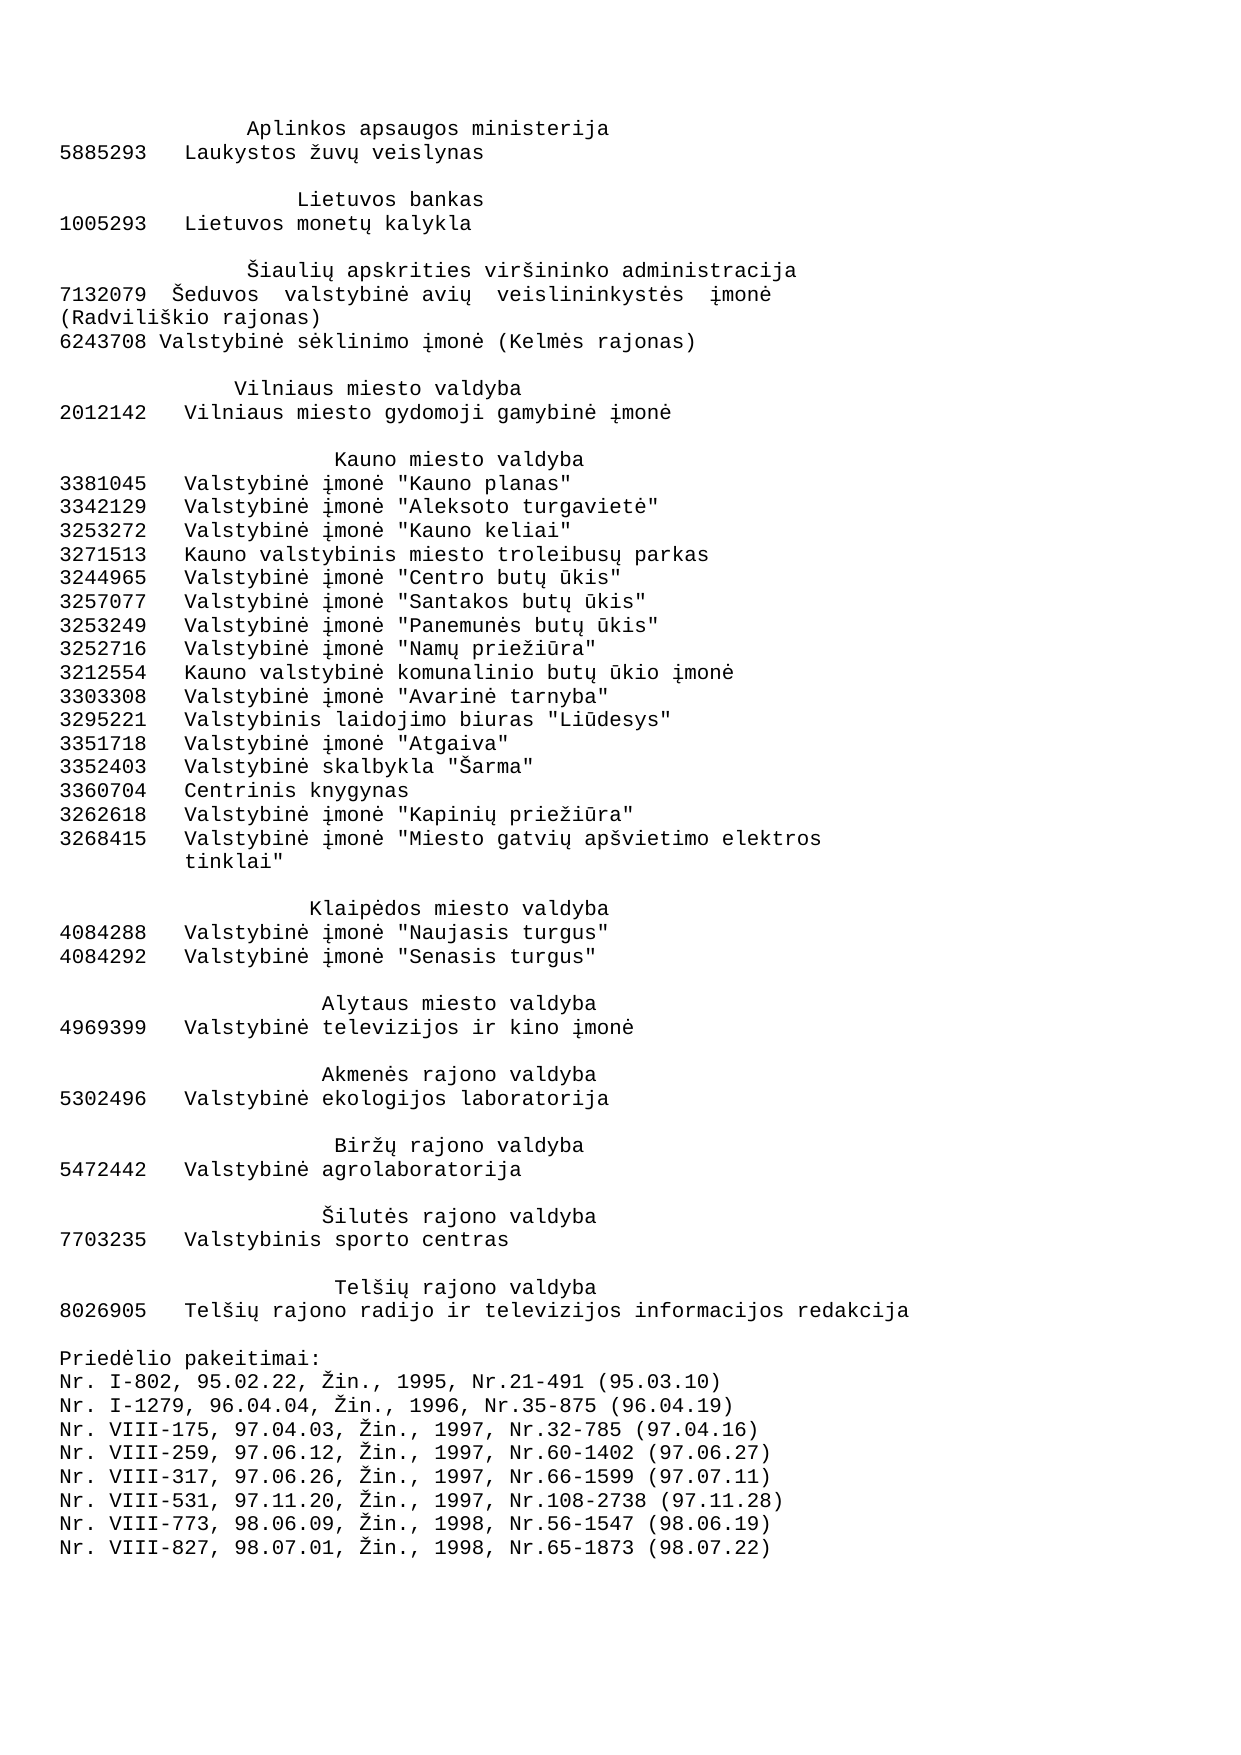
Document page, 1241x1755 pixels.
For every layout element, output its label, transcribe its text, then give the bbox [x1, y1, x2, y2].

text 3244965 Valstybinė įmonė "Centro butų ūkis" [59, 567, 1122, 591]
text Nr. VIII-827, 98.07.01, Žin., 1998, Nr.65-1873 (98.07.22) [59, 1537, 1122, 1561]
text Akmenės rajono valdyba [59, 1064, 1122, 1088]
text Priedėlio pakeitimai: [59, 1348, 1122, 1371]
text 8026905 Telšių rajono radijo ir televizijos informacijos redakcija [59, 1300, 1122, 1324]
text Nr. VIII-259, 97.06.12, Žin., 1997, Nr.60-1402 (97.06.27) [59, 1442, 1122, 1466]
text Aplinkos apsaugos ministerija [59, 118, 1122, 142]
text 3253249 Valstybinė įmonė "Panemunės butų ūkis" [59, 615, 1122, 638]
text Nr. I-802, 95.02.22, Žin., 1995, Nr.21-491 (95.03.10) [59, 1371, 1122, 1395]
text 7703235 Valstybinis sporto centras [59, 1229, 1122, 1253]
text Kauno miesto valdyba [59, 449, 1122, 473]
text 3342129 Valstybinė įmonė "Aleksoto turgavietė" [59, 496, 1122, 520]
text 3352403 Valstybinė skalbykla "Šarma" [59, 757, 1122, 780]
text 7132079 Šeduvos valstybinė avių veislininkystės įmonė [59, 284, 1122, 307]
text 3271513 Kauno valstybinis miesto troleibusų parkas [59, 544, 1122, 567]
text Biržų rajono valdyba [59, 1135, 1122, 1158]
text Nr. VIII-531, 97.11.20, Žin., 1997, Nr.108-2738 (97.11.28) [59, 1489, 1122, 1513]
text 5472442 Valstybinė agrolaboratorija [59, 1158, 1122, 1182]
text 3262618 Valstybinė įmonė "Kapinių priežiūra" [59, 804, 1122, 827]
text 6243708 Valstybinė sėklinimo įmonė (Kelmės rajonas) [59, 331, 1122, 354]
text 4084288 Valstybinė įmonė "Naujasis turgus" [59, 922, 1122, 946]
text Nr. VIII-175, 97.04.03, Žin., 1997, Nr.32-785 (97.04.16) [59, 1419, 1122, 1442]
text Lietuvos bankas [59, 189, 1122, 213]
text Nr. I-1279, 96.04.04, Žin., 1996, Nr.35-875 (96.04.19) [59, 1395, 1122, 1419]
text 5302496 Valstybinė ekologijos laboratorija [59, 1088, 1122, 1111]
text 3212554 Kauno valstybinė komunalinio butų ūkio įmonė [59, 662, 1122, 686]
text Nr. VIII-317, 97.06.26, Žin., 1997, Nr.66-1599 (97.07.11) [59, 1466, 1122, 1489]
text Šilutės rajono valdyba [59, 1206, 1122, 1229]
text 1005293 Lietuvos monetų kalykla [59, 213, 1122, 236]
text 4084292 Valstybinė įmonė "Senasis turgus" [59, 946, 1122, 969]
text 3257077 Valstybinė įmonė "Santakos butų ūkis" [59, 591, 1122, 615]
text 3253272 Valstybinė įmonė "Kauno keliai" [59, 520, 1122, 544]
text 4969399 Valstybinė televizijos ir kino įmonė [59, 1017, 1122, 1040]
text Alytaus miesto valdyba [59, 993, 1122, 1017]
text 3381045 Valstybinė įmonė "Kauno planas" [59, 473, 1122, 496]
text 3295221 Valstybinis laidojimo biuras "Liūdesys" [59, 709, 1122, 733]
text 3351718 Valstybinė įmonė "Atgaiva" [59, 733, 1122, 757]
text tinklai" [59, 851, 1122, 875]
text 3303308 Valstybinė įmonė "Avarinė tarnyba" [59, 686, 1122, 709]
text Telšių rajono valdyba [59, 1277, 1122, 1300]
text 3360704 Centrinis knygynas [59, 780, 1122, 804]
text Nr. VIII-773, 98.06.09, Žin., 1998, Nr.56-1547 (98.06.19) [59, 1513, 1122, 1537]
text (Radviliškio rajonas) [59, 307, 1122, 331]
text 3268415 Valstybinė įmonė "Miesto gatvių apšvietimo elektros [59, 827, 1122, 851]
text 3252716 Valstybinė įmonė "Namų priežiūra" [59, 638, 1122, 662]
text Klaipėdos miesto valdyba [59, 898, 1122, 922]
text 2012142 Vilniaus miesto gydomoji gamybinė įmonė [59, 402, 1122, 426]
text 5885293 Laukystos žuvų veislynas [59, 142, 1122, 165]
text Šiaulių apskrities viršininko administracija [59, 260, 1122, 284]
text Vilniaus miesto valdyba [59, 378, 1122, 402]
